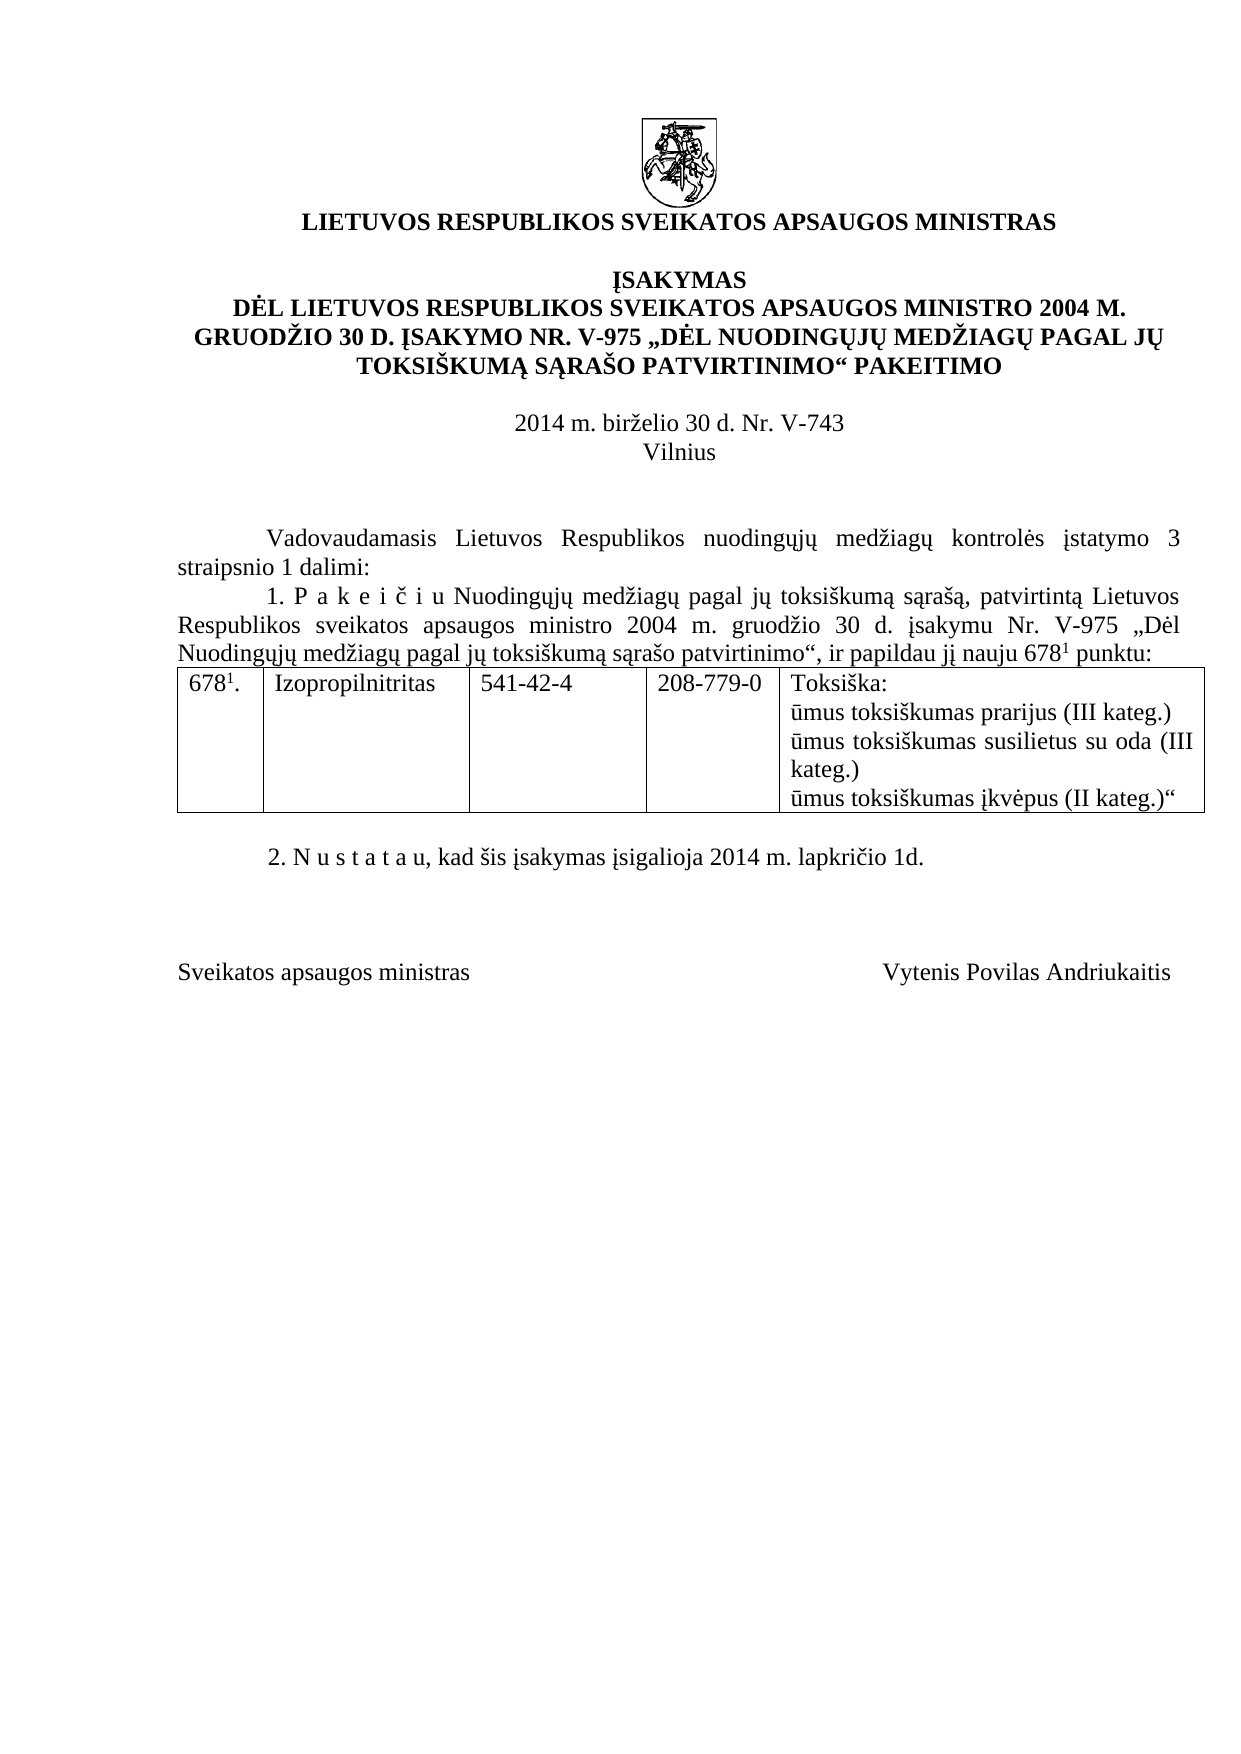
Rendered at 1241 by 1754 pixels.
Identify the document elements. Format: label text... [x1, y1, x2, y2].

table_header Toksiška: ūmus toksiškumas prarijus (III kateg.) ūmus toksiškumas susilietus su oda (III kateg.) ūmus toksiškumas įkvėpus (II kateg.)“ [780, 668, 1204, 812]
text DĖL LIETUVOS RESPUBLIKOS SVEIKATOS APSAUGOS MINISTRO 2004 M. GRUODŽIO 30 D. ĮSAKYMO NR. V-975 „DĖL NUODINGŲJŲ MEDŽIAGŲ PAGAL JŲ TOKSIŠKUMĄ SĄRAŠO PATVIRTINIMO“ PAKEITIMO [177, 293, 1181, 380]
text 2014 m. birželio 30 d. Nr. V-743 [177, 408, 1181, 437]
text Vadovaudamasis Lietuvos Respublikos nuodingųjų medžiagų kontrolės įstatymo 3 straipsnio 1 dalimi: [177, 523, 1181, 581]
text 2. N u s t a t a u, kad šis įsakymas įsigalioja 2014 m. lapkričio 1d. [177, 842, 1181, 871]
text 1. P a k e i č i u Nuodingųjų medžiagų pagal jų toksiškumą sąrašą, patvirtintą Lietuvos Respublikos sveikatos apsaugos ministro 2004 m. gruodžio 30 d. įsakymu Nr. V-975 „Dėl Nuodingųjų medžiagų pagal jų toksiškumą sąrašo patvirtinimo“, ir papildau jį nauju 6781 punktu: [177, 581, 1181, 667]
table_header 208-779-0 [647, 668, 779, 812]
table_header Izopropilnitritas [264, 668, 469, 812]
text ĮSAKYMAS [177, 265, 1181, 293]
text Sveikatos apsaugos ministras Vytenis Povilas Andriukaitis [177, 957, 1181, 986]
text Vilnius [177, 437, 1181, 466]
table_header 541-42-4 [470, 668, 646, 812]
text LIETUVOS RESPUBLIKOS SVEIKATOS APSAUGOS MINISTRAS [177, 207, 1181, 236]
table_header 6781. [178, 668, 263, 812]
